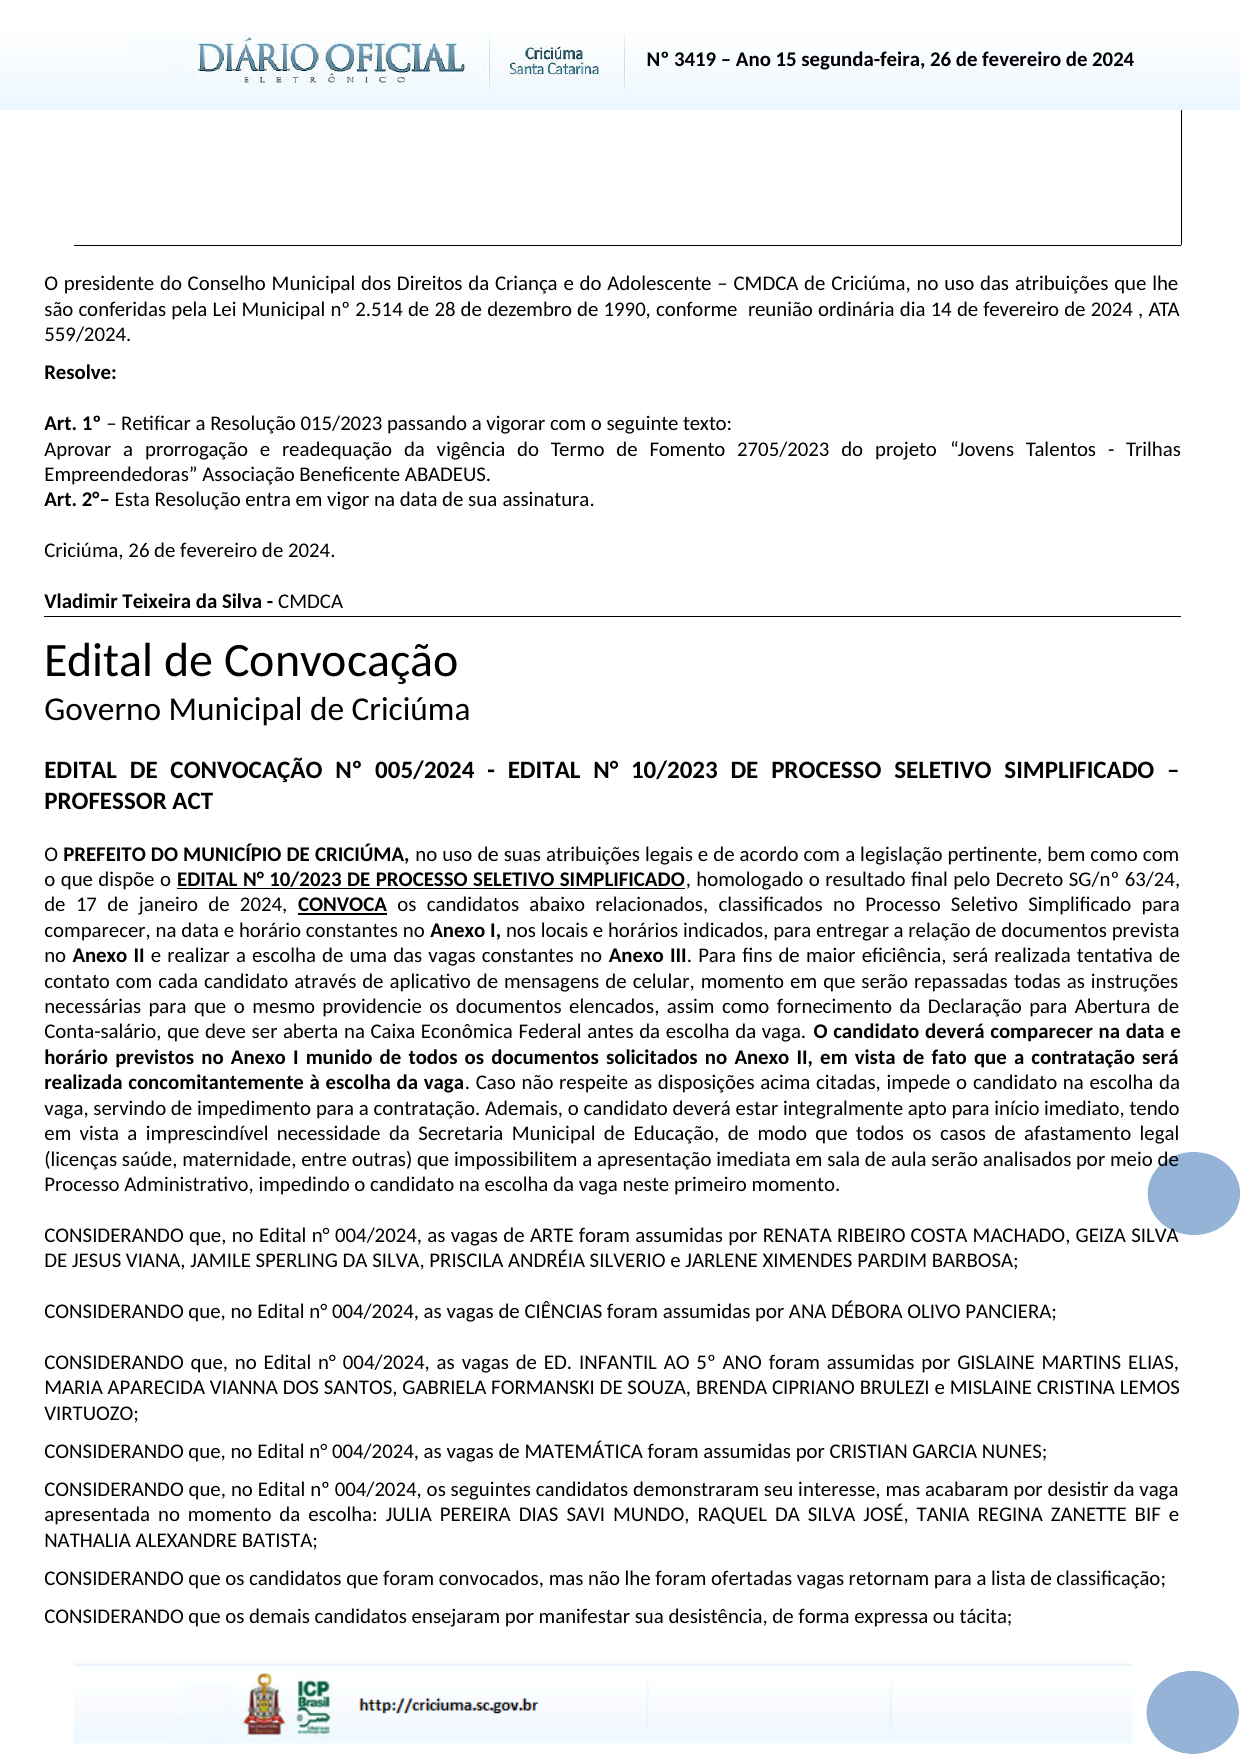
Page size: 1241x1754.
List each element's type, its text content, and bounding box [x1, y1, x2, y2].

text Governo Municipal de Criciúma [44, 688, 1181, 729]
text CONSIDERANDO que, no Edital n° 004/2024, as vagas de CIÊNCIAS foram assumidas por ANA DÉBORA OLIVO PANCIERA; [44, 1298, 1181, 1324]
text CONSIDERANDO que, no Edital n° 004/2024, as vagas de ED. INFANTIL AO 5º ANO foram assumidas por GISLAINE MARTINS ELIAS, MARIA APARECIDA VIANNA DOS SANTOS, GABRIELA FORMANSKI DE SOUZA, BRENDA CIPRIANO BRULEZI e MISLAINE CRISTINA LEMOS VIRTUOZO; [44, 1349, 1181, 1425]
text EDITAL DE CONVOCAÇÃO Nº 005/2024 - EDITAL N° 10/2023 DE PROCESSO SELETIVO SIMPLIFICADO – PROFESSOR ACT [44, 754, 1181, 815]
text Aprovar a prorrogação e readequação da vigência do Termo de Fomento 2705/2023 do projeto “Jovens Talentos - Trilhas Empreendedoras” Associação Beneficente ABADEUS. [44, 436, 1181, 487]
text CONSIDERANDO que os demais candidatos ensejaram por manifestar sua desistência, de forma expressa ou tácita; [44, 1603, 1181, 1629]
text CONSIDERANDO que, no Edital nº 004/2024, os seguintes candidatos demonstraram seu interesse, mas acabaram por desistir da vaga apresentada no momento da escolha: JULIA PEREIRA DIAS SAVI MUNDO, RAQUEL DA SILVA JOSÉ, TANIA REGINA ZANETTE BIF e NATHALIA ALEXANDRE BATISTA; [44, 1476, 1181, 1552]
text Art. 1º – Retificar a Resolução 015/2023 passando a vigorar com o seguinte texto: [44, 410, 1181, 436]
text O PREFEITO DO MUNICÍPIO DE CRICIÚMA, no uso de suas atribuições legais e de acordo com a legislação pertinente, bem como com o que dispõe o EDITAL N° 10/2023 DE PROCESSO SELETIVO SIMPLIFICADO, homologado o resultado final pelo Decreto SG/nº 63/24, de 17 de janeiro de 2024, CONVOCA os candidatos abaixo relacionados, classificados no Processo Seletivo Simplificado para comparecer, na data e horário constantes no Anexo I, nos locais e horários indicados, para entregar a relação de documentos prevista no Anexo II e realizar a escolha de uma das vagas constantes no Anexo III. Para fins de maior eficiência, será realizada tentativa de contato com cada candidato através de aplicativo de mensagens de celular, momento em que serão repassadas todas as instruções necessárias para que o mesmo providencie os documentos elencados, assim como fornecimento da Declaração para Abertura de Conta-salário, que deve ser aberta na Caixa Econômica Federal antes da escolha da vaga. O candidato deverá comparecer na data e horário previstos no Anexo I munido de todos os documentos solicitados no Anexo II, em vista de fato que a contratação será realizada concomitantemente à escolha da vaga. Caso não respeite as disposições acima citadas, impede o candidato na escolha da vaga, servindo de impedimento para a contratação. Ademais, o candidato deverá estar integralmente apto para início imediato, tendo em vista a imprescindível necessidade da Secretaria Municipal de Educação, de modo que todos os casos de afastamento legal (licenças saúde, maternidade, entre outras) que impossibilitem a apresentação imediata em sala de aula serão analisados por meio de Processo Administrativo, impedindo o candidato na escolha da vaga neste primeiro momento. [44, 841, 1181, 1197]
text CONSIDERANDO que, no Edital n° 004/2024, as vagas de MATEMÁTICA foram assumidas por CRISTIAN GARCIA NUNES; [44, 1438, 1181, 1463]
text Criciúma, 26 de fevereiro de 2024. [44, 537, 1181, 563]
text CONSIDERANDO que, no Edital n° 004/2024, as vagas de ARTE foram assumidas por RENATA RIBEIRO COSTA MACHADO, GEIZA SILVA DE JESUS VIANA, JAMILE SPERLING DA SILVA, PRISCILA ANDRÉIA SILVERIO e JARLENE XIMENDES PARDIM BARBOSA; [44, 1222, 1181, 1273]
text Vladimir Teixeira da Silva - CMDCA [44, 588, 1181, 616]
list Art. 2°– Esta Resolução entra em vigor na data de sua assinatura. [44, 487, 1181, 512]
text CONSIDERANDO que os candidatos que foram convocados, mas não lhe foram ofertadas vagas retornam para a lista de classificação; [44, 1565, 1181, 1591]
text Edital de Convocação [44, 629, 1181, 688]
text Resolve: [44, 359, 1181, 385]
text O presidente do Conselho Municipal dos Direitos da Criança e do Adolescente – CMDCA de Criciúma, no uso das atribuições que lhe são conferidas pela Lei Municipal nº 2.514 de 28 de dezembro de 1990, conforme reunião ordinária dia 14 de fevereiro de 2024 , ATA 559/2024. [44, 271, 1181, 347]
